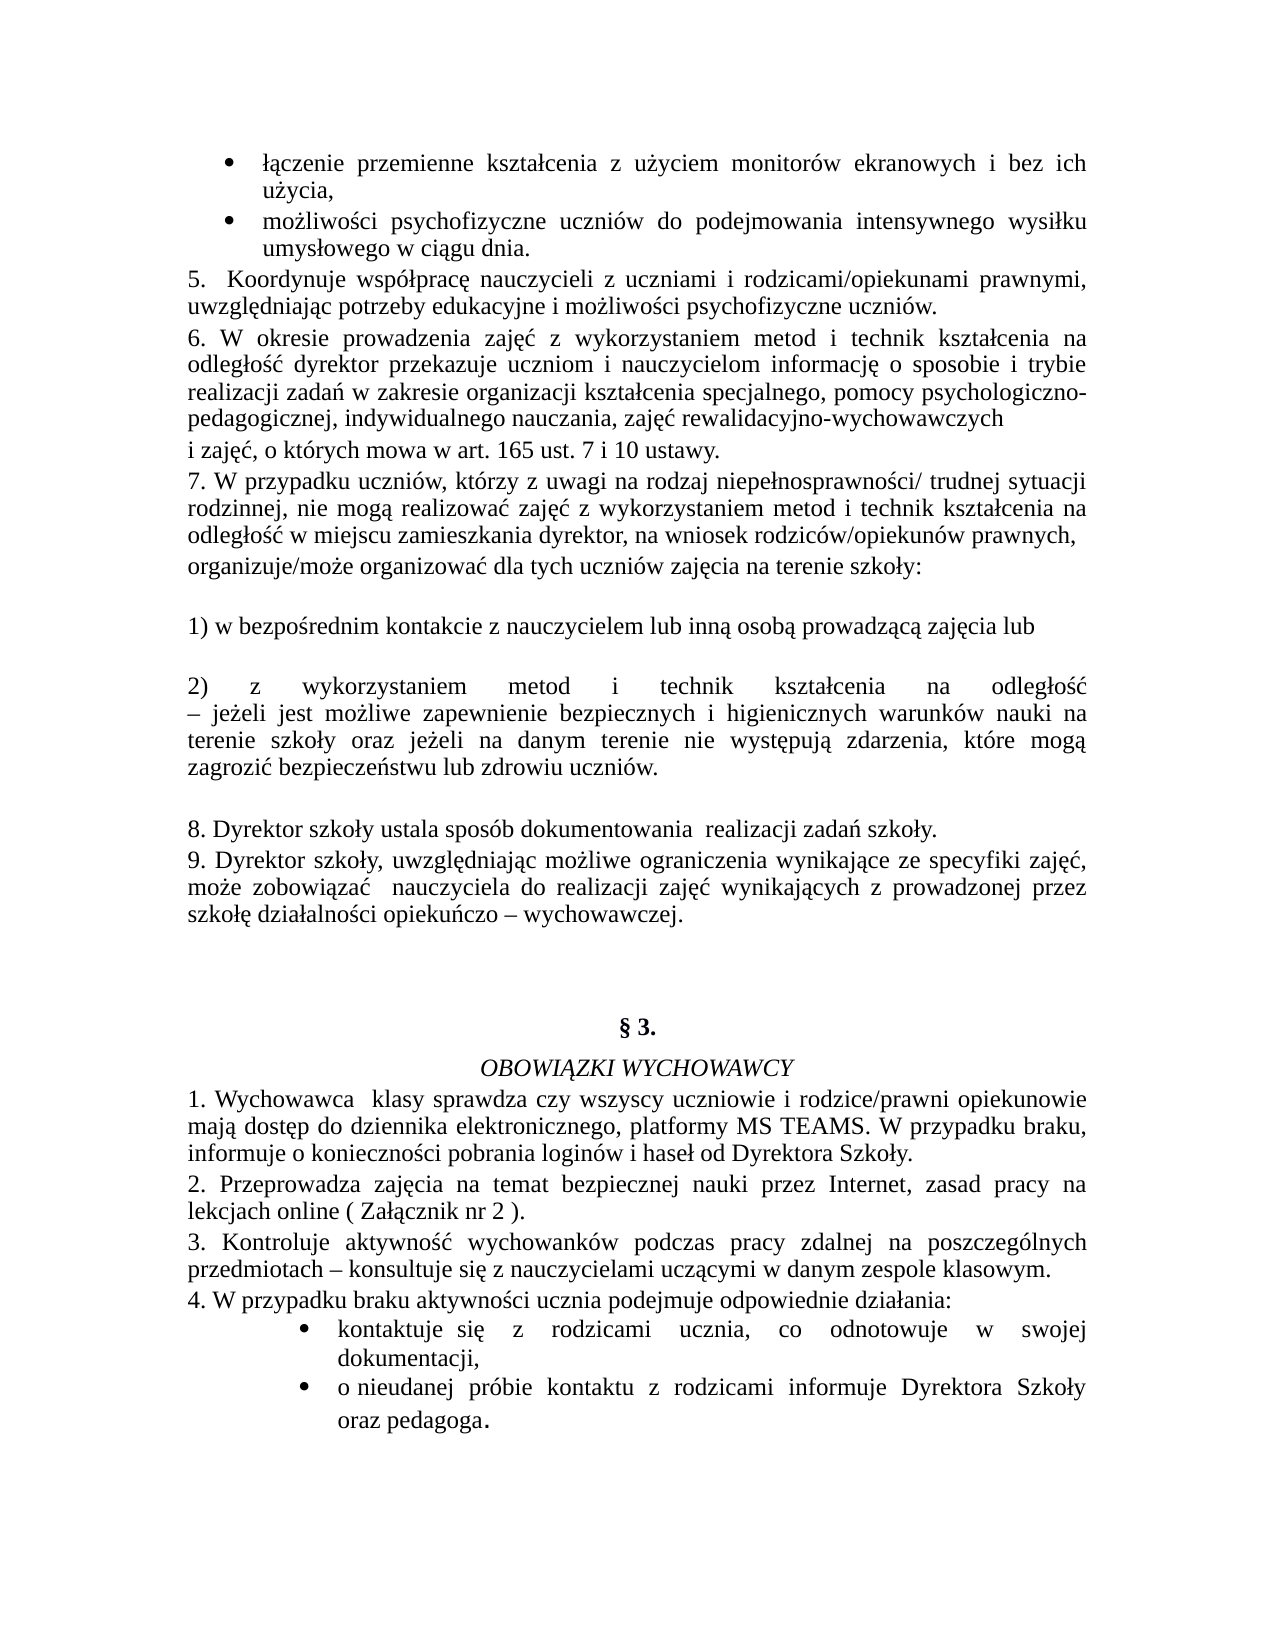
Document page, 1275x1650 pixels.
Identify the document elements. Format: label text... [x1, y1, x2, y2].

text § 3. [187, 1015, 1087, 1040]
list kontaktuje się z rodzicami ucznia, co odnotowuje w swojej dokumentacji, [300, 1314, 1087, 1372]
text 4. W przypadku braku aktywności ucznia podejmuje odpowiednie działania: [187, 1287, 1087, 1314]
list łączenie przemienne kształcenia z użyciem monitorów ekranowych i bez ich użycia, [225, 150, 1087, 204]
text 2. Przeprowadza zajęcia na temat bezpiecznej nauki przez Internet, zasad pracy na lekcjach online ( Załącznik nr 2 ). [187, 1171, 1087, 1225]
text 1) w bezpośrednim kontakcie z nauczycielem lub inną osobą prowadzącą zajęcia lub [187, 584, 1087, 639]
text 5. Koordynuje współpracę nauczycieli z uczniami i rodzicami/opiekunami prawnymi, uwzględniając potrzeby edukacyjne i możliwości psychofizyczne uczniów. [187, 266, 1087, 320]
list o nieudanej próbie kontaktu z rodzicami informuje Dyrektora Szkoły oraz pedagoga. [300, 1372, 1087, 1435]
text 6. W okresie prowadzenia zajęć z wykorzystaniem metod i technik kształcenia na odległość dyrektor przekazuje uczniom i nauczycielom informację o sposobie i trybie realizacji zadań w zakresie organizacji kształcenia specjalnego, pomocy psychologiczno-pedagogicznej, indywidualnego nauczania, zajęć rewalidacyjno-wychowawczych [187, 324, 1087, 432]
text 8. Dyrektor szkoły ustala sposób dokumentowania realizacji zadań szkoły. [187, 816, 1087, 843]
text 9. Dyrektor szkoły, uwzględniając możliwe ograniczenia wynikające ze specyfiki zajęć, może zobowiązać nauczyciela do realizacji zajęć wynikających z prowadzonej przez szkołę działalności opiekuńczo – wychowawczej. [187, 847, 1087, 928]
text 1. Wychowawca klasy sprawdza czy wszyscy uczniowie i rodzice/prawni opiekunowie mają dostęp do dziennika elektronicznego, platformy MS TEAMS. W przypadku braku, informuje o konieczności pobrania loginów i haseł od Dyrektora Szkoły. [187, 1086, 1087, 1167]
text 2) z wykorzystaniem metod i technik kształcenia na odległość – jeżeli jest możliwe zapewnienie bezpiecznych i higienicznych warunków nauki na terenie szkoły oraz jeżeli na danym terenie nie występują zdarzenia, które mogą zagrozić bezpieczeństwu lub zdrowiu uczniów. [187, 644, 1087, 780]
text OBOWIĄZKI WYCHOWAWCY [187, 1055, 1087, 1082]
text 7. W przypadku uczniów, którzy z uwagi na rodzaj niepełnosprawności/ trudnej sytuacji rodzinnej, nie mogą realizować zajęć z wykorzystaniem metod i technik kształcenia na odległość w miejscu zamieszkania dyrektor, na wniosek rodziców/opiekunów prawnych, [187, 468, 1087, 548]
list możliwości psychofizyczne uczniów do podejmowania intensywnego wysiłku umysłowego w ciągu dnia. [225, 208, 1087, 262]
text i zajęć, o których mowa w art. 165 ust. 7 i 10 ustawy. [187, 436, 1087, 463]
text organizuje/może organizować dla tych uczniów zajęcia na terenie szkoły: [187, 553, 1087, 580]
text 3. Kontroluje aktywność wychowanków podczas pracy zdalnej na poszczególnych przedmiotach – konsultuje się z nauczycielami uczącymi w danym zespole klasowym. [187, 1229, 1087, 1283]
